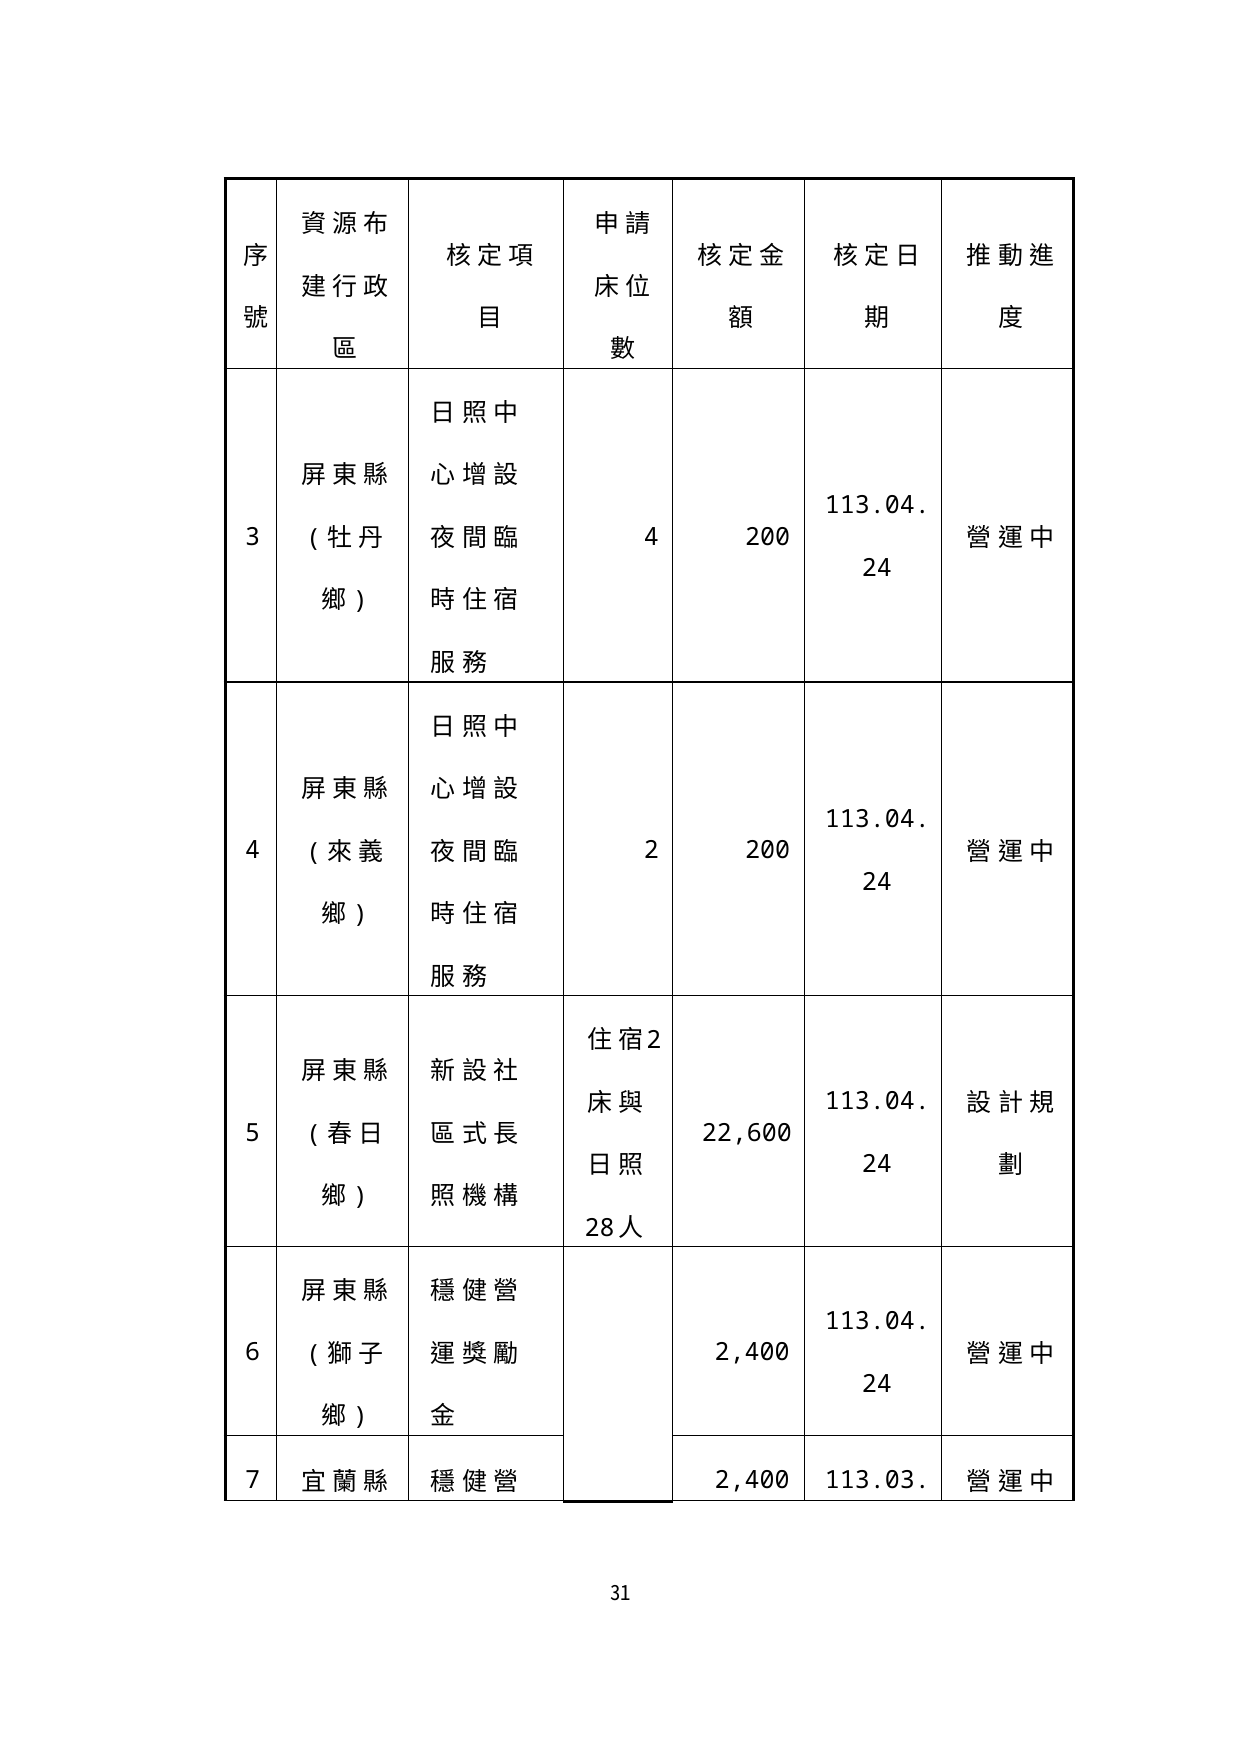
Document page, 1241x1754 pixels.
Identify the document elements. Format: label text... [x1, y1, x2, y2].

table_cell 3 [227, 369, 276, 681]
table_cell 營運中 [942, 1247, 1072, 1434]
table_header 核定日期 [805, 180, 941, 368]
table_cell 4 [564, 369, 672, 681]
table_cell 屏東縣 (牡丹鄉) [277, 369, 408, 681]
table_header 核定項目 [409, 180, 563, 368]
table_cell 4 [227, 683, 276, 995]
table_cell 穩健營 [409, 1436, 563, 1500]
table_header 序號 [227, 180, 276, 368]
table_cell 200 [673, 369, 804, 681]
table_cell 穩健營運獎勵金 [409, 1247, 563, 1434]
table_cell 營運中 [942, 1436, 1072, 1500]
table_cell [564, 1247, 672, 1500]
table_cell 日照中心增設夜間臨時住宿服務 [409, 369, 563, 681]
table_cell 113.04.24 [805, 1247, 941, 1434]
table_header 資源布建行政區 [277, 180, 408, 368]
table_cell 113.03. [805, 1436, 941, 1500]
table_cell 7 [227, 1436, 276, 1500]
table_cell 屏東縣(來義鄉) [277, 683, 408, 995]
table_cell 宜蘭縣 [277, 1436, 408, 1500]
table_header 核定金額 [673, 180, 804, 368]
table_cell 2,400 [673, 1436, 804, 1500]
table_header 推動進度 [942, 180, 1072, 368]
table_cell 營運中 [942, 683, 1072, 995]
table_cell 113.04.24 [805, 683, 941, 995]
table_cell 屏東縣 (春日鄉) [277, 996, 408, 1246]
table_header 申請 床位數 [564, 180, 672, 368]
table_cell 日照中心增設夜間臨時住宿服務 [409, 683, 563, 995]
table_cell 113.04.24 [805, 369, 941, 681]
table_cell 2,400 [673, 1247, 804, 1434]
table_cell 113.04.24 [805, 996, 941, 1246]
table_cell 5 [227, 996, 276, 1246]
table_cell 22,600 [673, 996, 804, 1246]
table_cell 2 [564, 683, 672, 995]
table_cell 6 [227, 1247, 276, 1434]
table_cell 屏東縣 (獅子鄉) [277, 1247, 408, 1434]
table_cell 住宿2床與日照28人 [564, 996, 672, 1246]
table_cell 200 [673, 683, 804, 995]
table_cell 新設社區式長照機構 [409, 996, 563, 1246]
table_cell 營運中 [942, 369, 1072, 681]
table_cell 設計規劃 [942, 996, 1072, 1246]
